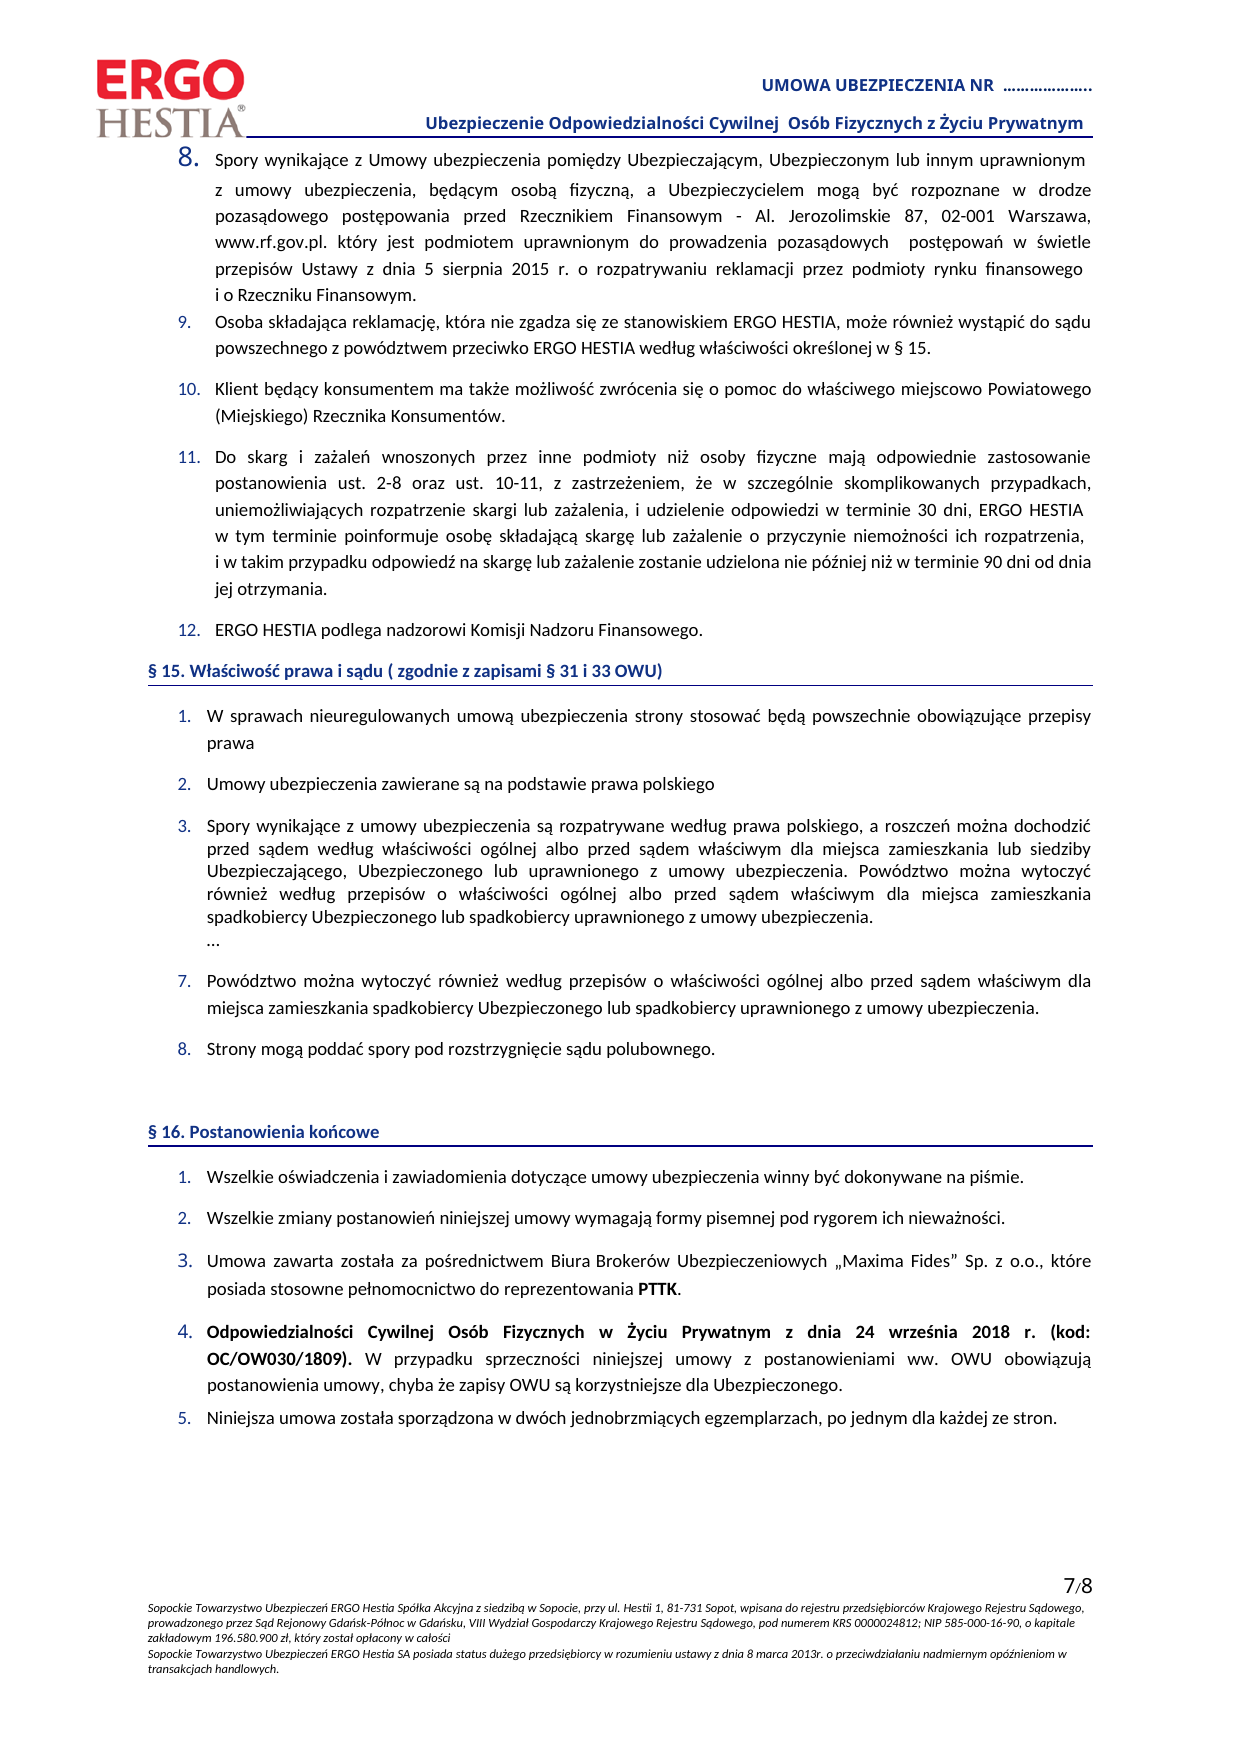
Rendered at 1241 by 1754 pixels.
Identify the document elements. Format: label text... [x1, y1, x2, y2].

list Spory wynikające z Umowy ubezpieczenia pomiędzy Ubezpieczającym, Ubezpieczonym lub innym uprawnionym z umowy ubezpieczenia, będącym osobą fizyczną, a Ubezpieczycielem mogą być rozpoznane w drodze pozasądowego postępowania przed Rzecznikiem Finansowym - Al. Jerozolimskie 87, 02-001 Warszawa, www.rf.gov.pl. który jest podmiotem uprawnionym do prowadzenia pozasądowych postępowań w świetle przepisów Ustawy z dnia 5 sierpnia 2015 r. o rozpatrywaniu reklamacji przez podmioty rynku finansowego i o Rzeczniku Finansowym. [177, 138, 1093, 306]
list Osoba składająca reklamację, która nie zgadza się ze stanowiskiem ERGO HESTIA, może również wystąpić do sądu powszechnego z powództwem przeciwko ERGO HESTIA według właściwości określonej w § 15. [177, 310, 1093, 359]
list Umowa zawarta została za pośrednictwem Biura Brokerów Ubezpieczeniowych „Maxima Fides” Sp. z o.o., które posiada stosowne pełnomocnictwo do reprezentowania PTTK. [177, 1248, 1093, 1300]
subtitle … [207, 928, 1093, 951]
text § 16. Postanowienia końcowe [148, 1120, 1093, 1145]
subtitle Strony mogą poddać spory pod rozstrzygnięcie sądu polubownego. [177, 1037, 1093, 1060]
list ERGO HESTIA podlega nadzorowi Komisji Nadzoru Finansowego. [177, 618, 1093, 641]
list Do skarg i zażaleń wnoszonych przez inne podmioty niż osoby fizyczne mają odpowiednie zastosowanie postanowienia ust. 2-8 oraz ust. 10-11, z zastrzeżeniem, że w szczególnie skomplikowanych przypadkach, uniemożliwiających rozpatrzenie skargi lub zażalenia, i udzielenie odpowiedzi w terminie 30 dni, ERGO HESTIA w tym terminie poinformuje osobę składającą skargę lub zażalenie o przyczynie niemożności ich rozpatrzenia, i w takim przypadku odpowiedź na skargę lub zażalenie zostanie udzielona nie później niż w terminie 90 dni od dnia jej otrzymania. [177, 445, 1093, 600]
subtitle Powództwo można wytoczyć również według przepisów o właściwości ogólnej albo przed sądem właściwym dla miejsca zamieszkania spadkobiercy Ubezpieczonego lub spadkobiercy uprawnionego z umowy ubezpieczenia. [177, 970, 1093, 1019]
list Wszelkie oświadczenia i zawiadomienia dotyczące umowy ubezpieczenia winny być dokonywane na piśmie. [177, 1165, 1093, 1188]
list Niniejsza umowa została sporządzona w dwóch jednobrzmiących egzemplarzach, po jednym dla każdej ze stron. [177, 1406, 1093, 1429]
list Odpowiedzialności Cywilnej Osób Fizycznych w Życiu Prywatnym z dnia 24 września 2018 r. (kod: OC/OW030/1809). W przypadku sprzeczności niniejszej umowy z postanowieniami ww. OWU obowiązują postanowienia umowy, chyba że zapisy OWU są korzystniejsze dla Ubezpieczonego. [177, 1318, 1093, 1396]
subtitle Umowy ubezpieczenia zawierane są na podstawie prawa polskiego [177, 772, 1093, 795]
list W sprawach nieuregulowanych umową ubezpieczenia strony stosować będą powszechnie obowiązujące przepisy prawa [177, 705, 1093, 754]
list Spory wynikające z umowy ubezpieczenia są rozpatrywane według prawa polskiego, a roszczeń można dochodzić przed sądem według właściwości ogólnej albo przed sądem właściwym dla miejsca zamieszkania lub siedziby Ubezpieczającego, Ubezpieczonego lub uprawnionego z umowy ubezpieczenia. Powództwo można wytoczyć również według przepisów o właściwości ogólnej albo przed sądem właściwym dla miejsca zamieszkania spadkobiercy Ubezpieczonego lub spadkobiercy uprawnionego z umowy ubezpieczenia. [177, 814, 1093, 928]
text § 15. Właściwość prawa i sądu ( zgodnie z zapisami § 31 i 33 OWU) [148, 660, 1093, 685]
list Wszelkie zmiany postanowień niniejszej umowy wymagają formy pisemnej pod rygorem ich nieważności. [177, 1206, 1093, 1229]
list Klient będący konsumentem ma także możliwość zwrócenia się o pomoc do właściwego miejscowo Powiatowego (Miejskiego) Rzecznika Konsumentów. [177, 377, 1093, 427]
picture [95, 59, 247, 138]
